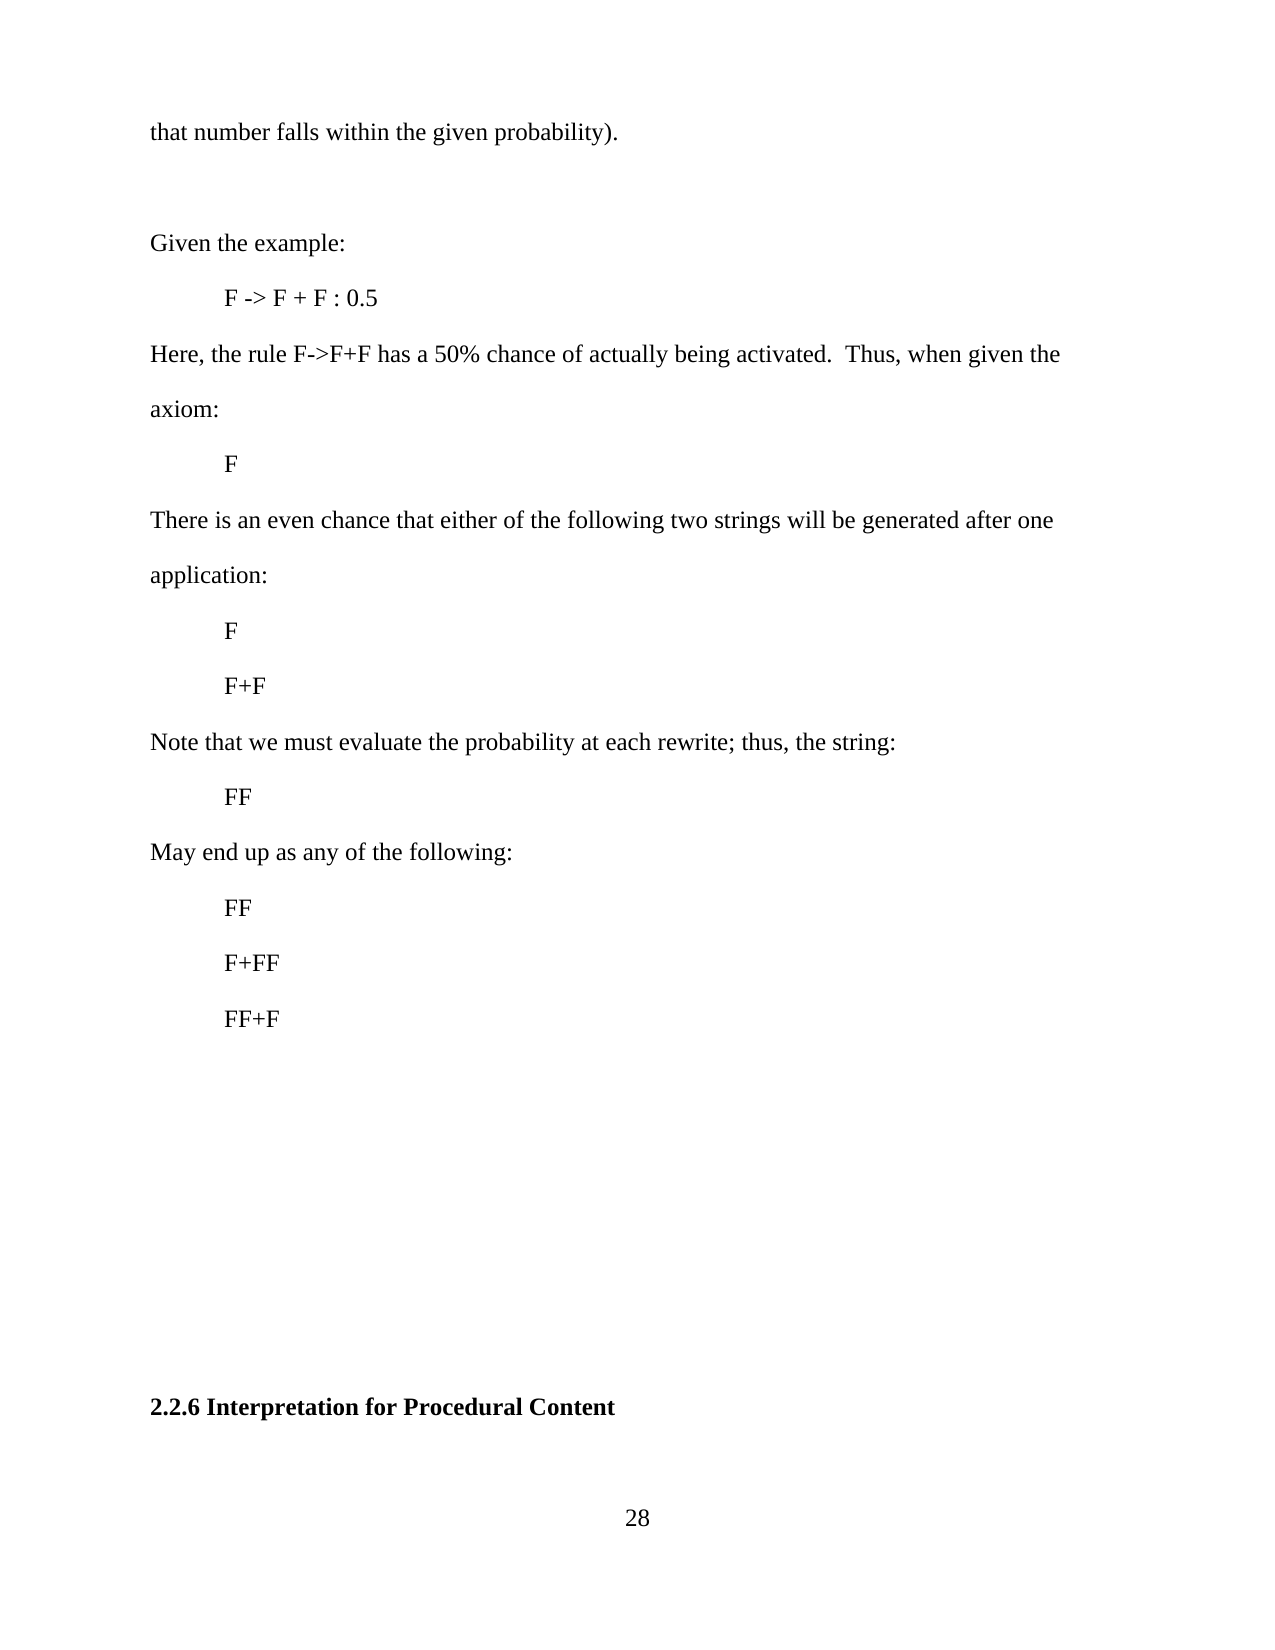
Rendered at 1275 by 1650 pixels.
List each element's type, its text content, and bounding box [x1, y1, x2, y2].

text F [150, 617, 1125, 644]
text FF [150, 894, 1125, 922]
text May end up as any of the following: [150, 838, 1125, 866]
text Here, the rule F->F+F has a 50% chance of actually being activated. Thus, when given the axiom: [150, 340, 1125, 423]
text There is an even chance that either of the following two strings will be generated after one application: [150, 506, 1125, 589]
text F -> F + F : 0.5 [150, 284, 1125, 312]
text F+F [150, 672, 1125, 700]
text F [150, 451, 1125, 478]
text that number falls within the given probability). [150, 118, 1125, 146]
text Given the example: [150, 229, 1125, 257]
text FF [150, 783, 1125, 811]
text F+FF [150, 949, 1125, 977]
text Note that we must evaluate the probability at each rewrite; thus, the string: [150, 728, 1125, 755]
text 2.2.6 Interpretation for Procedural Content [150, 1393, 1125, 1420]
text FF+F [150, 1005, 1125, 1032]
